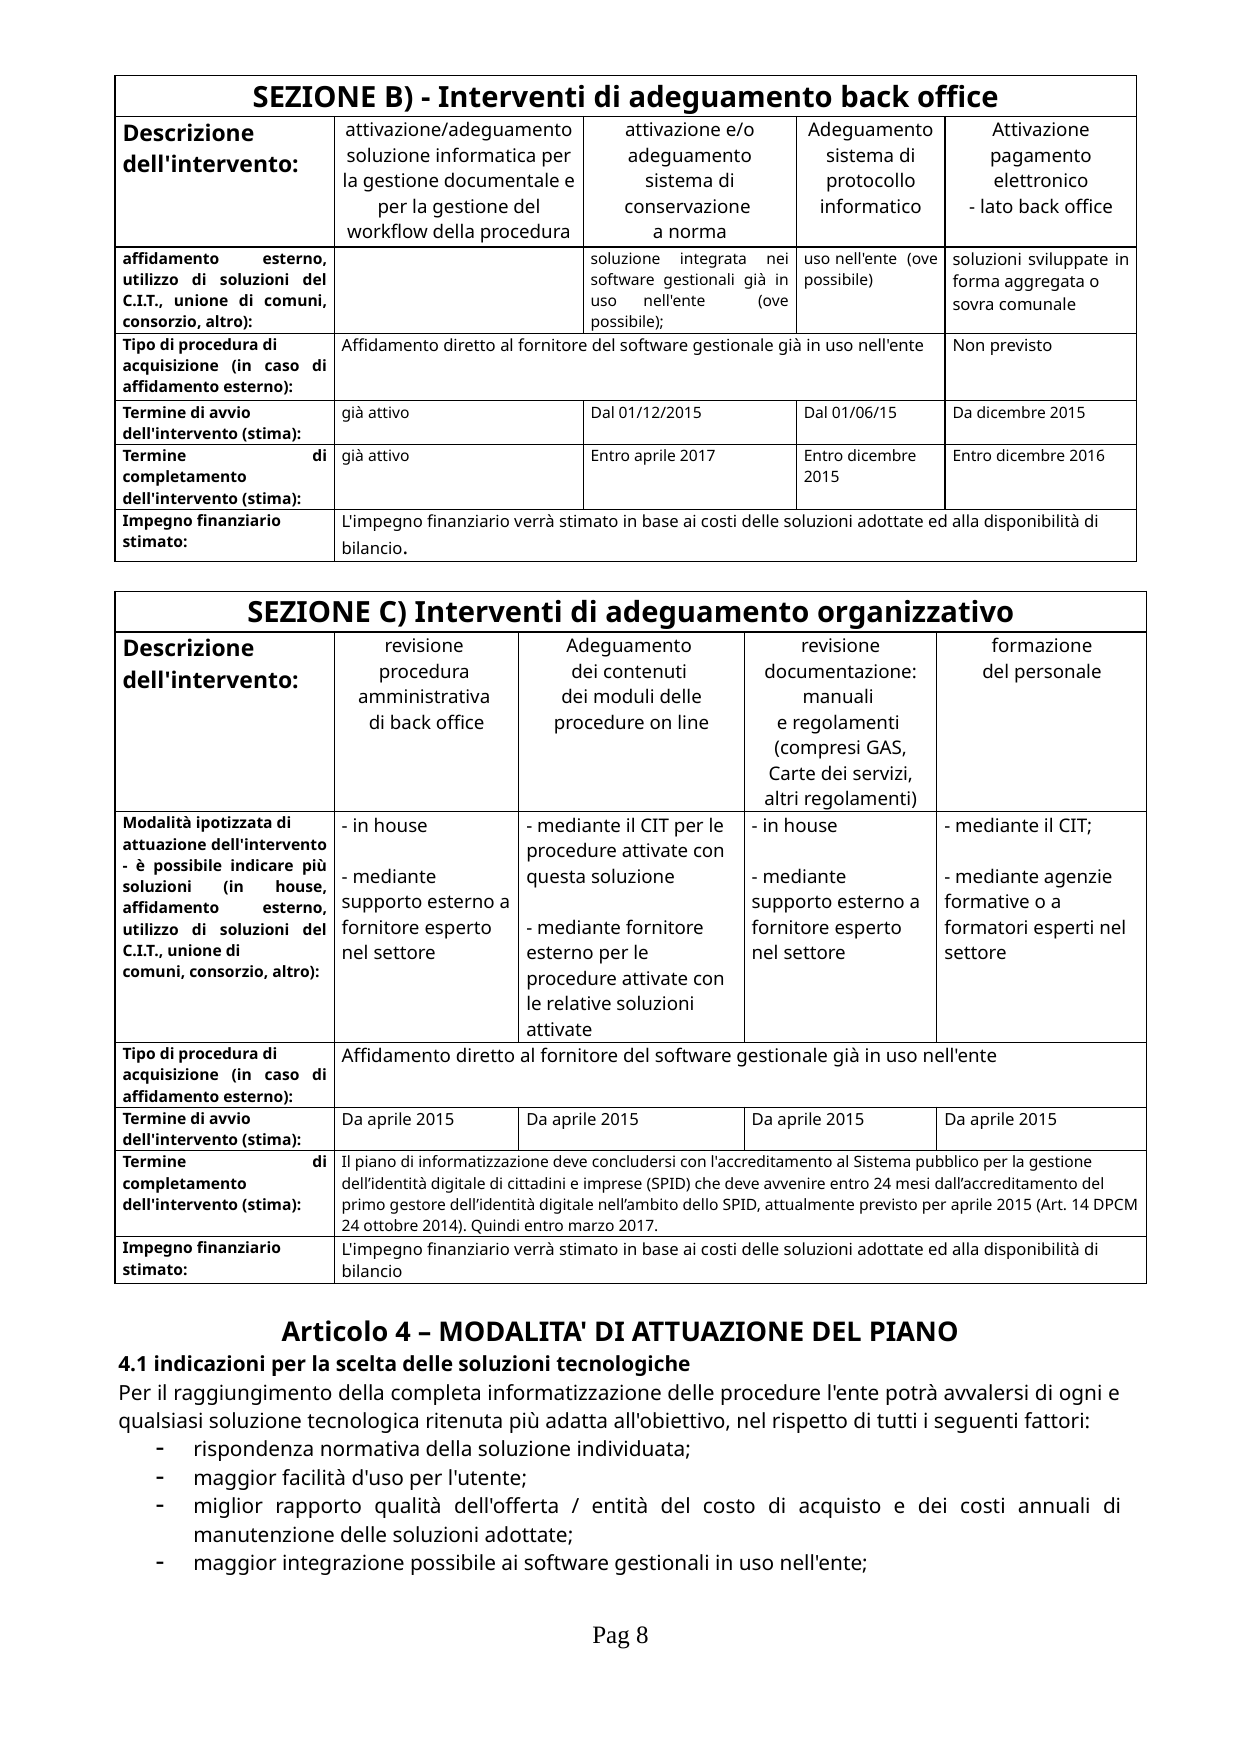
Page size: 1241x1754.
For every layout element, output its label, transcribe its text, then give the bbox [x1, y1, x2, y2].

table_cell Entro dicembre 2016 [946, 445, 1136, 509]
table_cell Affidamento diretto al fornitore del software gestionale già in uso nell'ente [335, 1043, 1146, 1107]
table_cell Entro aprile 2017 [584, 445, 796, 509]
table_cell L'impegno finanziario verrà stimato in base ai costi delle soluzioni adottate ed alla disponibilità di bilancio. [335, 510, 1136, 561]
table_cell Termine di avvio dell'intervento (stima): [116, 401, 334, 444]
table_header SEZIONE B) - Interventi di adeguamento back office [116, 76, 1136, 116]
table_cell Da aprile 2015 [335, 1108, 518, 1150]
table_cell Attivazione pagamento elettronico - lato back office [946, 117, 1136, 246]
table_cell Tipo di procedura di acquisizione (in caso di affidamento esterno): [116, 334, 334, 400]
table_cell Impegno finanziario stimato: [116, 1237, 334, 1283]
table_cell formazione del personale [937, 633, 1146, 811]
table_header SEZIONE C) Interventi di adeguamento organizzativo [116, 592, 1146, 631]
table_cell Descrizione dell'intervento: [116, 633, 334, 811]
table_cell Il piano di informatizzazione deve concludersi con l'accreditamento al Sistema pubblico per la gestione dell’identità digitale di cittadini e imprese (SPID) che deve avvenire entro 24 mesi dall’accreditamento del primo gestore dell’identità digitale nell’ambito dello SPID, attualmente previsto per aprile 2015 (Art. 14 DPCM 24 ottobre 2014). Quindi entro marzo 2017. [335, 1151, 1146, 1236]
table_cell revisione documentazione: manuali e regolamenti (compresi GAS, Carte dei servizi, altri regolamenti) [745, 633, 936, 811]
table_cell Termine di completamento dell'intervento (stima): [116, 1151, 334, 1236]
table_cell Dal 01/06/15 [797, 401, 944, 444]
table_cell Da dicembre 2015 [946, 401, 1136, 444]
table_cell affidamento esterno, utilizzo di soluzioni del C.I.T., unione di comuni, consorzio, altro): [116, 248, 334, 332]
table_cell Da aprile 2015 [745, 1108, 936, 1150]
list maggior facilità d'uso per l'utente; [156, 1463, 1122, 1491]
list maggior integrazione possibile ai software gestionali in uso nell'ente; [156, 1548, 1122, 1577]
table_cell Impegno finanziario stimato: [116, 510, 334, 561]
table_cell attivazione/adeguamento soluzione informatica per la gestione documentale e per la gestione del workflow della procedura [335, 117, 583, 246]
table_cell attivazione e/o adeguamento sistema di conservazione a norma [584, 117, 796, 246]
table_cell - in house - mediante supporto esterno a fornitore esperto nel settore [745, 812, 936, 1042]
table_cell Termine di avvio dell'intervento (stima): [116, 1108, 334, 1150]
table_cell - mediante il CIT; - mediante agenzie formative o a formatori esperti nel settore [937, 812, 1146, 1042]
table_cell Da aprile 2015 [937, 1108, 1146, 1150]
table_cell Tipo di procedura di acquisizione (in caso di affidamento esterno): [116, 1043, 334, 1107]
table_cell L'impegno finanziario verrà stimato in base ai costi delle soluzioni adottate ed alla disponibilità di bilancio [335, 1237, 1146, 1283]
table_cell [335, 248, 583, 332]
text Per il raggiungimento della completa informatizzazione delle procedure l'ente potrà avvalersi di ogni e qualsiasi soluzione tecnologica ritenuta più adatta all'obiettivo, nel rispetto di tutti i seguenti fattori: [118, 1378, 1122, 1434]
table_cell Adeguamento sistema di protocollo informatico [797, 117, 944, 246]
table_cell soluzioni sviluppate in forma aggregata o sovra comunale [946, 248, 1136, 332]
table_cell Termine di completamento dell'intervento (stima): [116, 445, 334, 509]
table_cell Non previsto [946, 334, 1136, 400]
list rispondenza normativa della soluzione individuata; [156, 1434, 1122, 1463]
table_cell già attivo [335, 401, 583, 444]
table_cell uso nell'ente (ove possibile) [797, 248, 944, 332]
table_cell già attivo [335, 445, 583, 509]
table_cell Dal 01/12/2015 [584, 401, 796, 444]
table_cell Da aprile 2015 [519, 1108, 744, 1150]
table_cell Entro dicembre 2015 [797, 445, 944, 509]
table_cell - mediante il CIT per le procedure attivate con questa soluzione - mediante fornitore esterno per le procedure attivate con le relative soluzioni attivate [519, 812, 744, 1042]
list miglior rapporto qualità dell'offerta / entità del costo di acquisto e dei costi annuali di manutenzione delle soluzioni adottate; [156, 1491, 1122, 1548]
table_cell Adeguamento dei contenuti dei moduli delle procedure on line [519, 633, 744, 811]
table_cell Modalità ipotizzata di attuazione dell'intervento - è possibile indicare più soluzioni (in house, affidamento esterno, utilizzo di soluzioni del C.I.T., unione di comuni, consorzio, altro): [116, 812, 334, 1042]
text 4.1 indicazioni per la scelta delle soluzioni tecnologiche [118, 1349, 1122, 1378]
table_cell - in house - mediante supporto esterno a fornitore esperto nel settore [335, 812, 518, 1042]
table_cell Descrizione dell'intervento: [116, 117, 334, 246]
table_cell Affidamento diretto al fornitore del software gestionale già in uso nell'ente [335, 334, 944, 400]
text Articolo 4 – MODALITA' DI ATTUAZIONE DEL PIANO [118, 1312, 1122, 1349]
table_cell soluzione integrata nei software gestionali già in uso nell'ente (ove possibile); [584, 248, 796, 332]
table_cell revisione procedura amministrativa di back office [335, 633, 518, 811]
